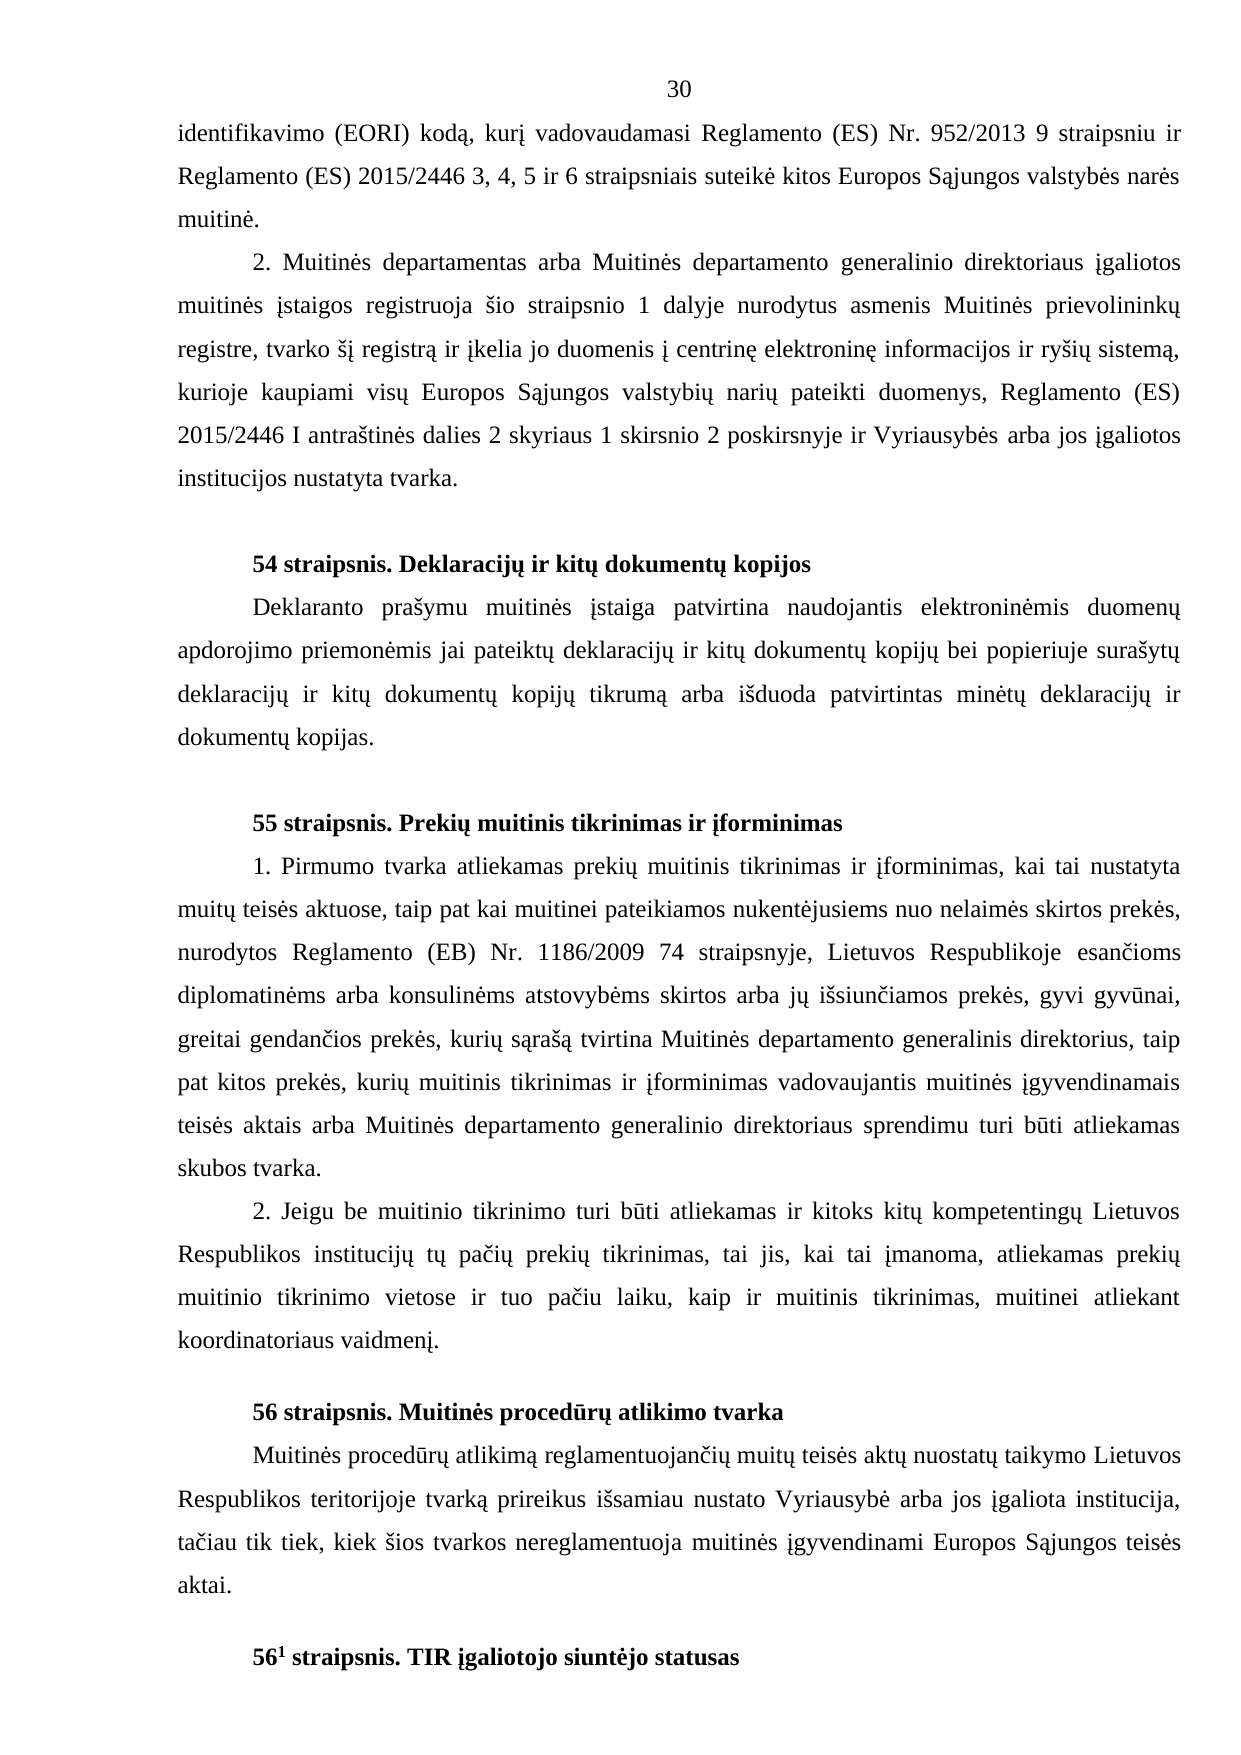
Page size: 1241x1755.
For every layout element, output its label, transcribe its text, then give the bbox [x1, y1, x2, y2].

text 54 straipsnis. Deklaracijų ir kitų dokumentų kopijos [177, 549, 1181, 578]
text 2. Jeigu be muitinio tikrinimo turi būti atliekamas ir kitoks kitų kompetentingų Lietuvos Respublikos institucijų tų pačių prekių tikrinimas, tai jis, kai tai įmanoma, atliekamas prekių muitinio tikrinimo vietose ir tuo pačiu laiku, kaip ir muitinis tikrinimas, muitinei atliekant koordinatoriaus vaidmenį. [177, 1196, 1181, 1354]
text 561 straipsnis. TIR įgaliotojo siuntėjo statusas [177, 1642, 1181, 1671]
text Muitinės procedūrų atlikimą reglamentuojančių muitų teisės aktų nuostatų taikymo Lietuvos Respublikos teritorijoje tvarką prireikus išsamiau nustato Vyriausybė arba jos įgaliota institucija, tačiau tik tiek, kiek šios tvarkos nereglamentuoja muitinės įgyvendinami Europos Sąjungos teisės aktai. [177, 1441, 1181, 1599]
text 1. Pirmumo tvarka atliekamas prekių muitinis tikrinimas ir įforminimas, kai tai nustatyta muitų teisės aktuose, taip pat kai muitinei pateikiamos nukentėjusiems nuo nelaimės skirtos prekės, nurodytos Reglamento (EB) Nr. 1186/2009 74 straipsnyje, Lietuvos Respublikoje esančioms diplomatinėms arba konsulinėms atstovybėms skirtos arba jų išsiunčiamos prekės, gyvi gyvūnai, greitai gendančios prekės, kurių sąrašą tvirtina Muitinės departamento generalinis direktorius, taip pat kitos prekės, kurių muitinis tikrinimas ir įforminimas vadovaujantis muitinės įgyvendinamais teisės aktais arba Muitinės departamento generalinio direktoriaus sprendimu turi būti atliekamas skubos tvarka. [177, 851, 1181, 1182]
text 55 straipsnis. Prekių muitinis tikrinimas ir įforminimas [177, 808, 1181, 837]
text Deklaranto prašymu muitinės įstaiga patvirtina naudojantis elektroninėmis duomenų apdorojimo priemonėmis jai pateiktų deklaracijų ir kitų dokumentų kopijų bei popieriuje surašytų deklaracijų ir kitų dokumentų kopijų tikrumą arba išduoda patvirtintas minėtų deklaracijų ir dokumentų kopijas. [177, 592, 1181, 751]
text 56 straipsnis. Muitinės procedūrų atlikimo tvarka [177, 1397, 1181, 1426]
text 2. Muitinės departamentas arba Muitinės departamento generalinio direktoriaus įgaliotos muitinės įstaigos registruoja šio straipsnio 1 dalyje nurodytus asmenis Muitinės prievolininkų registre, tvarko šį registrą ir įkelia jo duomenis į centrinę elektroninę informacijos ir ryšių sistemą, kurioje kaupiami visų Europos Sąjungos valstybių narių pateikti duomenys, Reglamento (ES) 2015/2446 I antraštinės dalies 2 skyriaus 1 skirsnio 2 poskirsnyje ir Vyriausybės arba jos įgaliotos institucijos nustatyta tvarka. [177, 247, 1181, 492]
text identifikavimo (EORI) kodą, kurį vadovaudamasi Reglamento (ES) Nr. 952/2013 9 straipsniu ir Reglamento (ES) 2015/2446 3, 4, 5 ir 6 straipsniais suteikė kitos Europos Sąjungos valstybės narės muitinė. [177, 118, 1181, 233]
